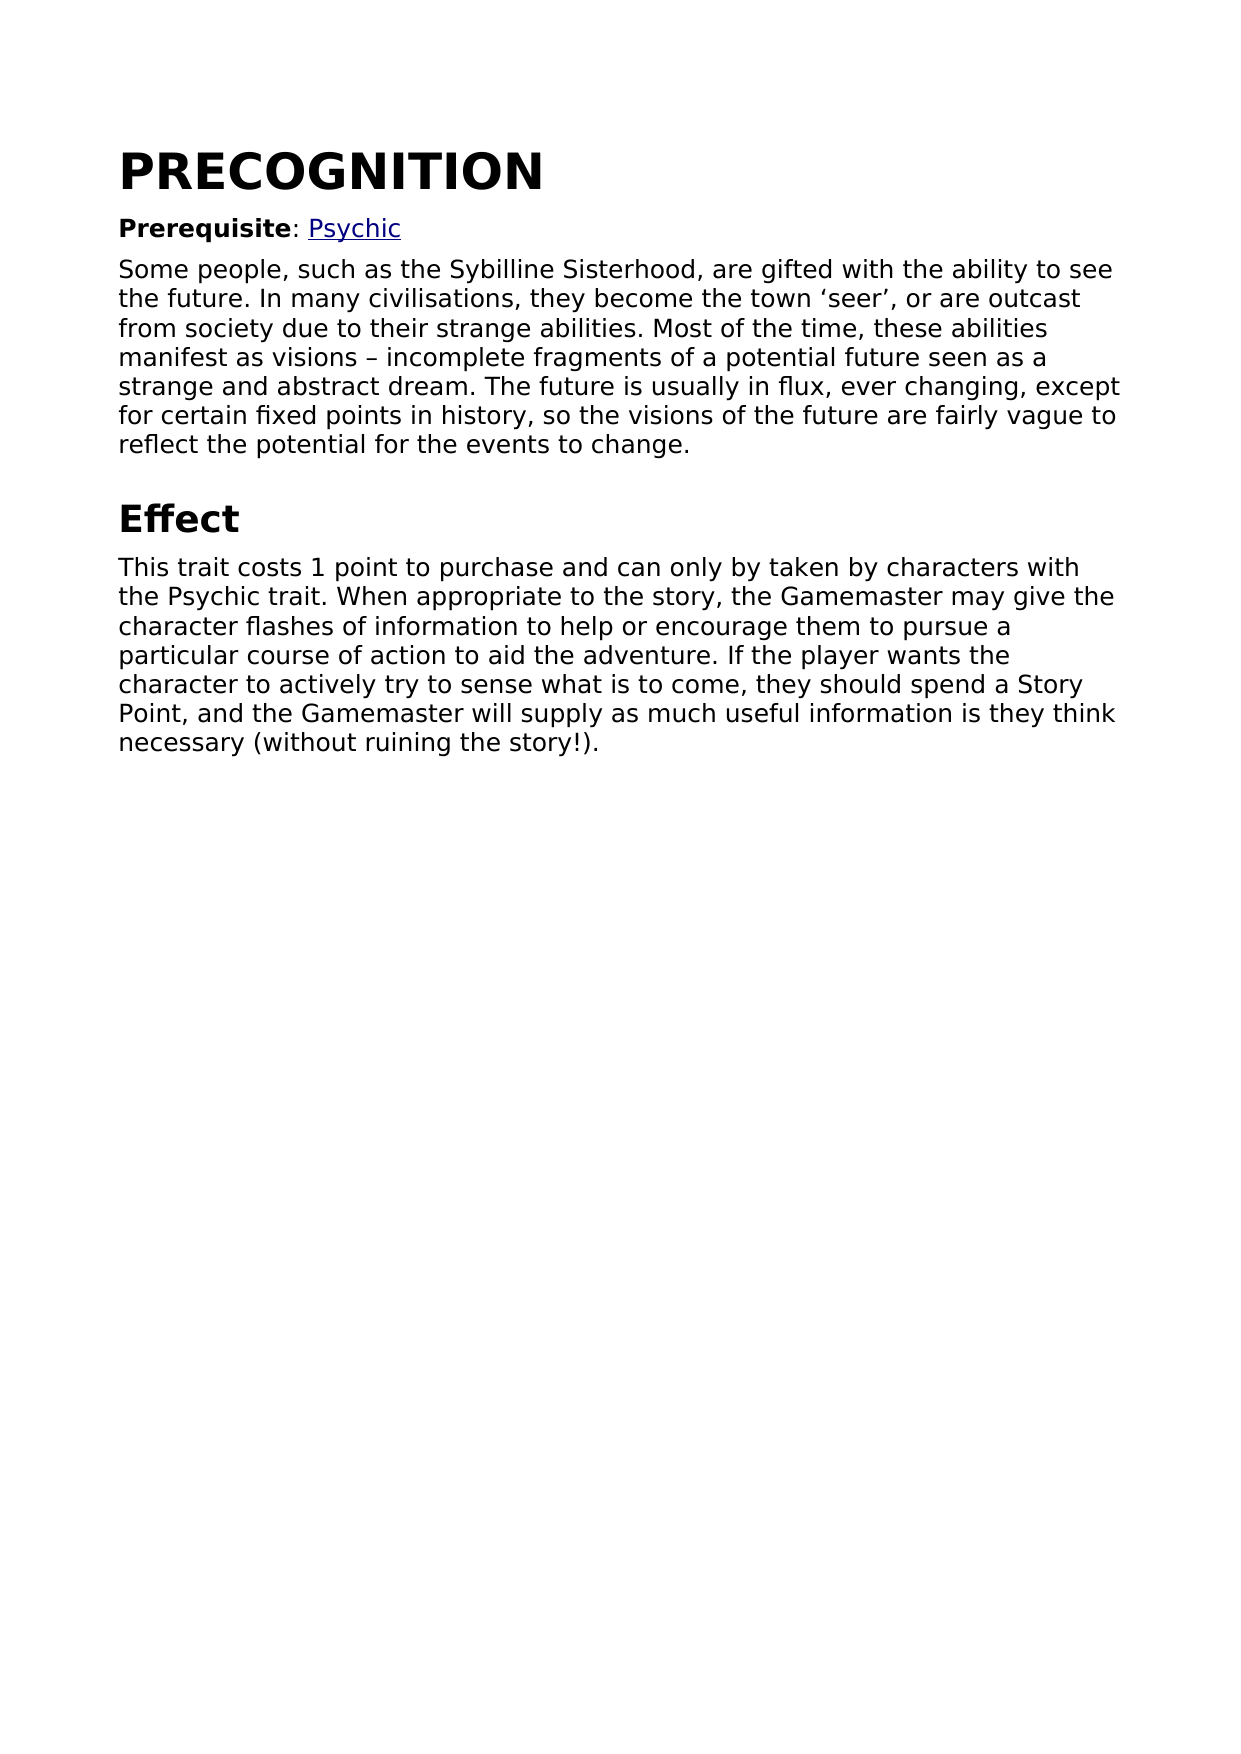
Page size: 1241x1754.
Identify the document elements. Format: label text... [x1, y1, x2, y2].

subtitle Effect [118, 497, 1122, 541]
text Some people, such as the Sybilline Sisterhood, are gifted with the ability to see the future. In many civilisations, they become the town ‘seer’, or are outcast from society due to their strange abilities. Most of the time, these abilities manifest as visions – incomplete fragments of a potential future seen as a strange and abstract dream. The future is usually in flux, ever changing, except for certain fixed points in history, so the visions of the future are fairly vague to reflect the potential for the events to change. [118, 256, 1122, 460]
text This trait costs 1 point to purchase and can only by taken by characters with the Psychic trait. When appropriate to the story, the Gamemaster may give the character flashes of information to help or encourage them to pursue a particular course of action to aid the adventure. If the player wants the character to actively try to sense what is to come, they should spend a Story Point, and the Gamemaster will supply as much useful information is they think necessary (without ruining the story!). [118, 553, 1122, 757]
subtitle PRECOGNITION [118, 143, 1122, 201]
text Prerequisite: Psychic [118, 214, 1122, 243]
